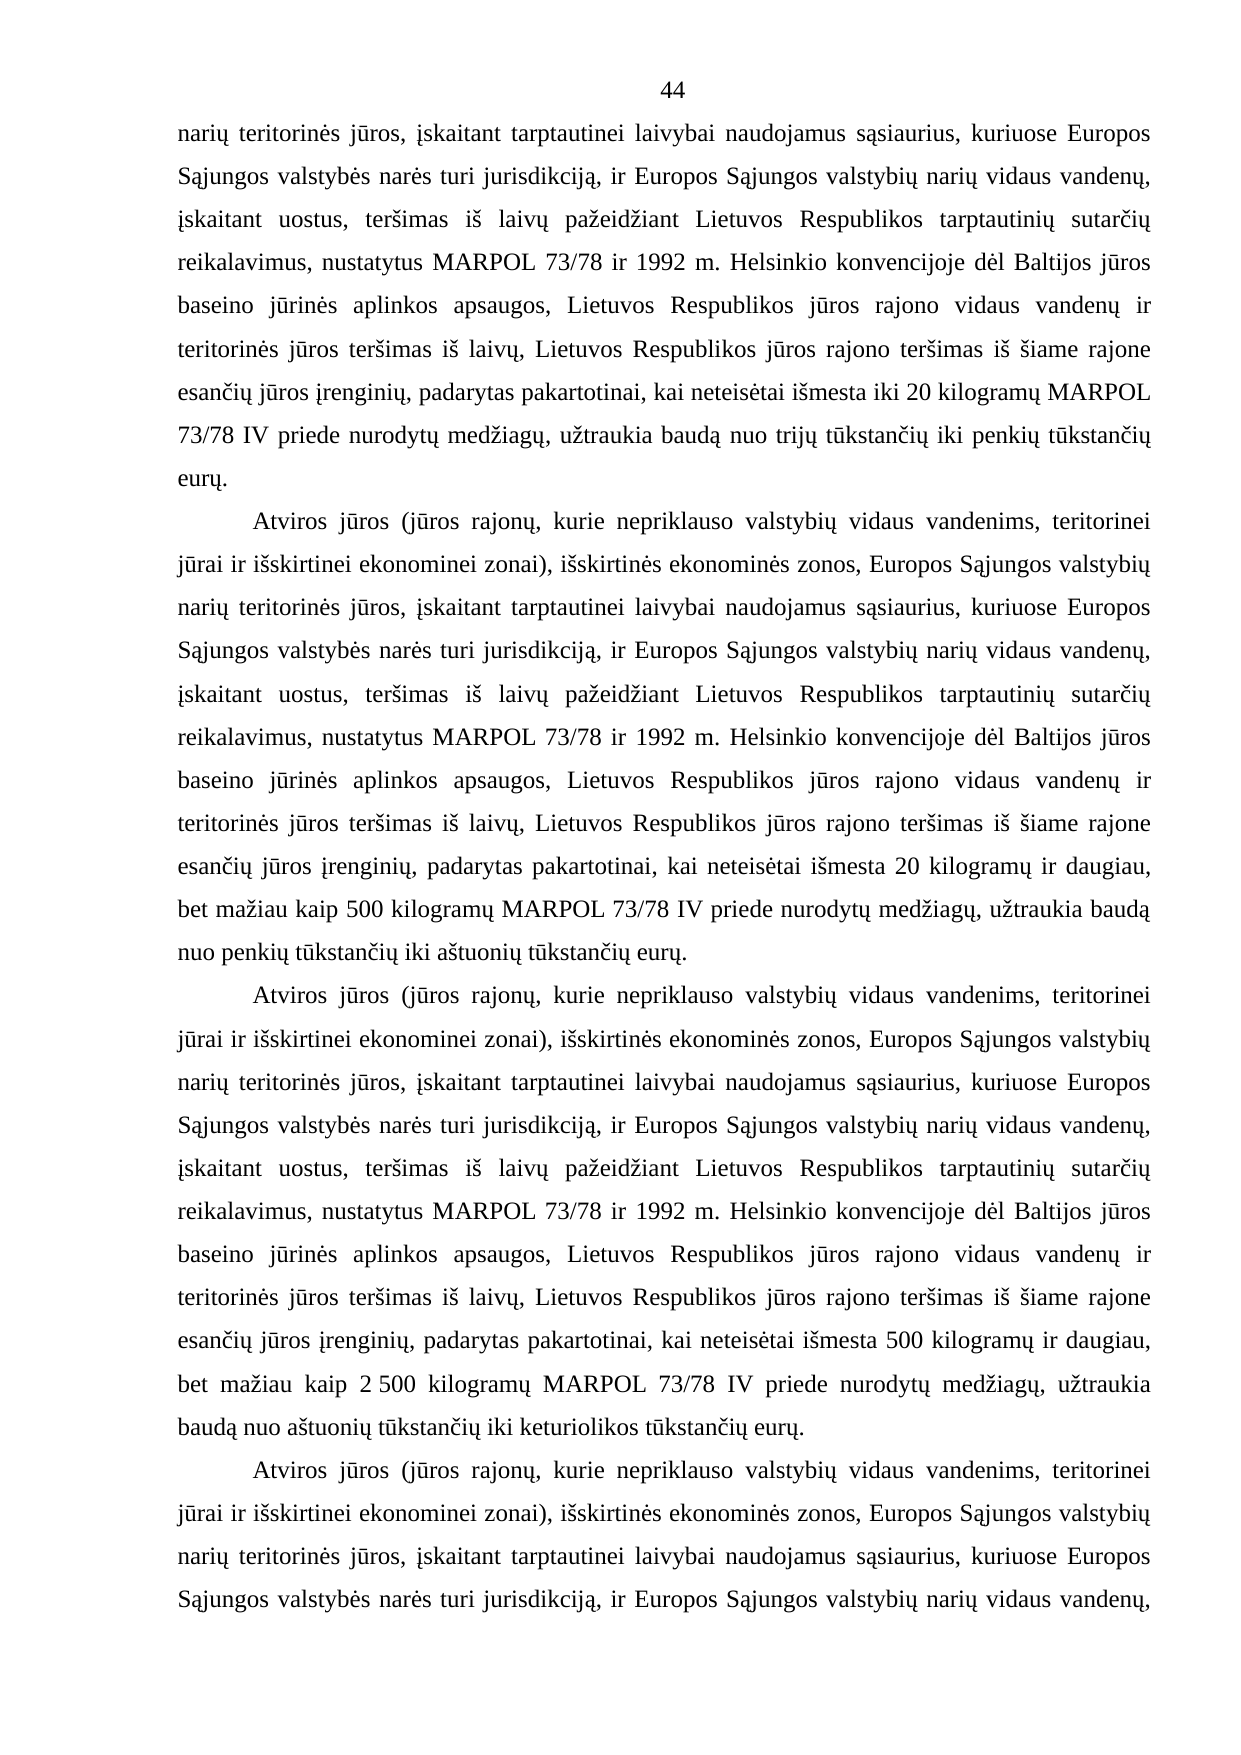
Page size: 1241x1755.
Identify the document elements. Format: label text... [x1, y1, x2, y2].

text Atviros jūros (jūros rajonų, kurie nepriklauso valstybių vidaus vandenims, teritorinei jūrai ir išskirtinei ekonominei zonai), išskirtinės ekonominės zonos, Europos Sąjungos valstybių narių teritorinės jūros, įskaitant tarptautinei laivybai naudojamus sąsiaurius, kuriuose Europos Sąjungos valstybės narės turi jurisdikciją, ir Europos Sąjungos valstybių narių vidaus vandenų, įskaitant uostus, teršimas iš laivų pažeidžiant Lietuvos Respublikos tarptautinių sutarčių reikalavimus, nustatytus MARPOL 73/78 ir 1992 m. Helsinkio konvencijoje dėl Baltijos jūros baseino jūrinės aplinkos apsaugos, Lietuvos Respublikos jūros rajono vidaus vandenų ir teritorinės jūros teršimas iš laivų, Lietuvos Respublikos jūros rajono teršimas iš šiame rajone esančių jūros įrenginių, padarytas pakartotinai, kai neteisėtai išmesta 500 kilogramų ir daugiau, bet mažiau kaip 2 500 kilogramų MARPOL 73/78 IV priede nurodytų medžiagų, užtraukia baudą nuo aštuonių tūkstančių iki keturiolikos tūkstančių eurų. [177, 981, 1152, 1441]
text Atviros jūros (jūros rajonų, kurie nepriklauso valstybių vidaus vandenims, teritorinei jūrai ir išskirtinei ekonominei zonai), išskirtinės ekonominės zonos, Europos Sąjungos valstybių narių teritorinės jūros, įskaitant tarptautinei laivybai naudojamus sąsiaurius, kuriuose Europos Sąjungos valstybės narės turi jurisdikciją, ir Europos Sąjungos valstybių narių vidaus vandenų, [177, 1455, 1152, 1613]
text narių teritorinės jūros, įskaitant tarptautinei laivybai naudojamus sąsiaurius, kuriuose Europos Sąjungos valstybės narės turi jurisdikciją, ir Europos Sąjungos valstybių narių vidaus vandenų, įskaitant uostus, teršimas iš laivų pažeidžiant Lietuvos Respublikos tarptautinių sutarčių reikalavimus, nustatytus MARPOL 73/78 ir 1992 m. Helsinkio konvencijoje dėl Baltijos jūros baseino jūrinės aplinkos apsaugos, Lietuvos Respublikos jūros rajono vidaus vandenų ir teritorinės jūros teršimas iš laivų, Lietuvos Respublikos jūros rajono teršimas iš šiame rajone esančių jūros įrenginių, padarytas pakartotinai, kai neteisėtai išmesta iki 20 kilogramų MARPOL 73/78 IV priede nurodytų medžiagų, užtraukia baudą nuo trijų tūkstančių iki penkių tūkstančių eurų. [177, 118, 1152, 492]
text Atviros jūros (jūros rajonų, kurie nepriklauso valstybių vidaus vandenims, teritorinei jūrai ir išskirtinei ekonominei zonai), išskirtinės ekonominės zonos, Europos Sąjungos valstybių narių teritorinės jūros, įskaitant tarptautinei laivybai naudojamus sąsiaurius, kuriuose Europos Sąjungos valstybės narės turi jurisdikciją, ir Europos Sąjungos valstybių narių vidaus vandenų, įskaitant uostus, teršimas iš laivų pažeidžiant Lietuvos Respublikos tarptautinių sutarčių reikalavimus, nustatytus MARPOL 73/78 ir 1992 m. Helsinkio konvencijoje dėl Baltijos jūros baseino jūrinės aplinkos apsaugos, Lietuvos Respublikos jūros rajono vidaus vandenų ir teritorinės jūros teršimas iš laivų, Lietuvos Respublikos jūros rajono teršimas iš šiame rajone esančių jūros įrenginių, padarytas pakartotinai, kai neteisėtai išmesta 20 kilogramų ir daugiau, bet mažiau kaip 500 kilogramų MARPOL 73/78 IV priede nurodytų medžiagų, užtraukia baudą nuo penkių tūkstančių iki aštuonių tūkstančių eurų. [177, 506, 1152, 966]
